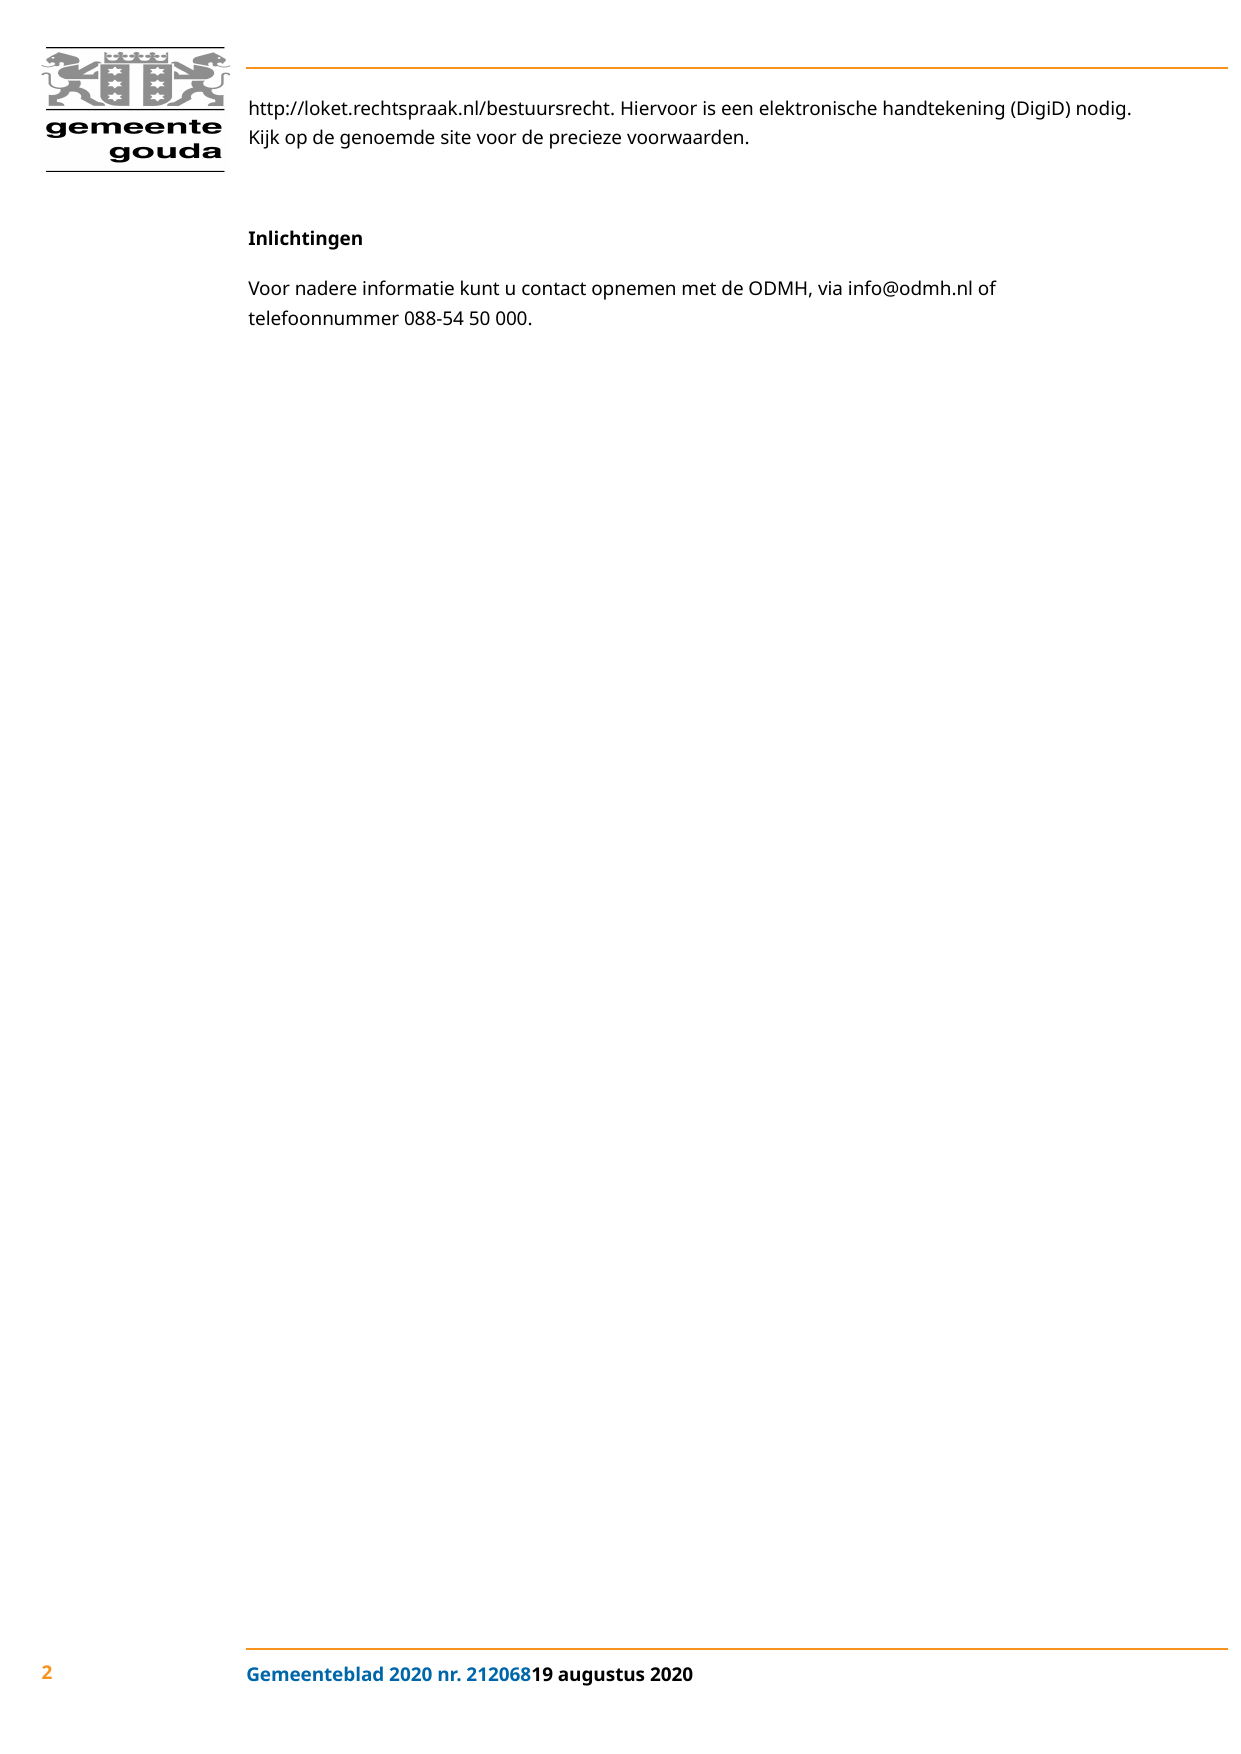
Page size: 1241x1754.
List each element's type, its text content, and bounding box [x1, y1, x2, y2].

text http://loket.rechtspraak.nl/bestuursrecht. Hiervoor is een elektronische handtekening (DigiD) nodig. Kijk op de genoemde site voor de precieze voorwaarden. [248, 95, 1152, 150]
text Voor nadere informatie kunt u contact opnemen met de ODMH, via info@odmh.nl of telefoonnummer 088-54 50 000. [248, 276, 1152, 331]
text Inlichtingen [248, 225, 1152, 251]
picture [41, 47, 231, 172]
